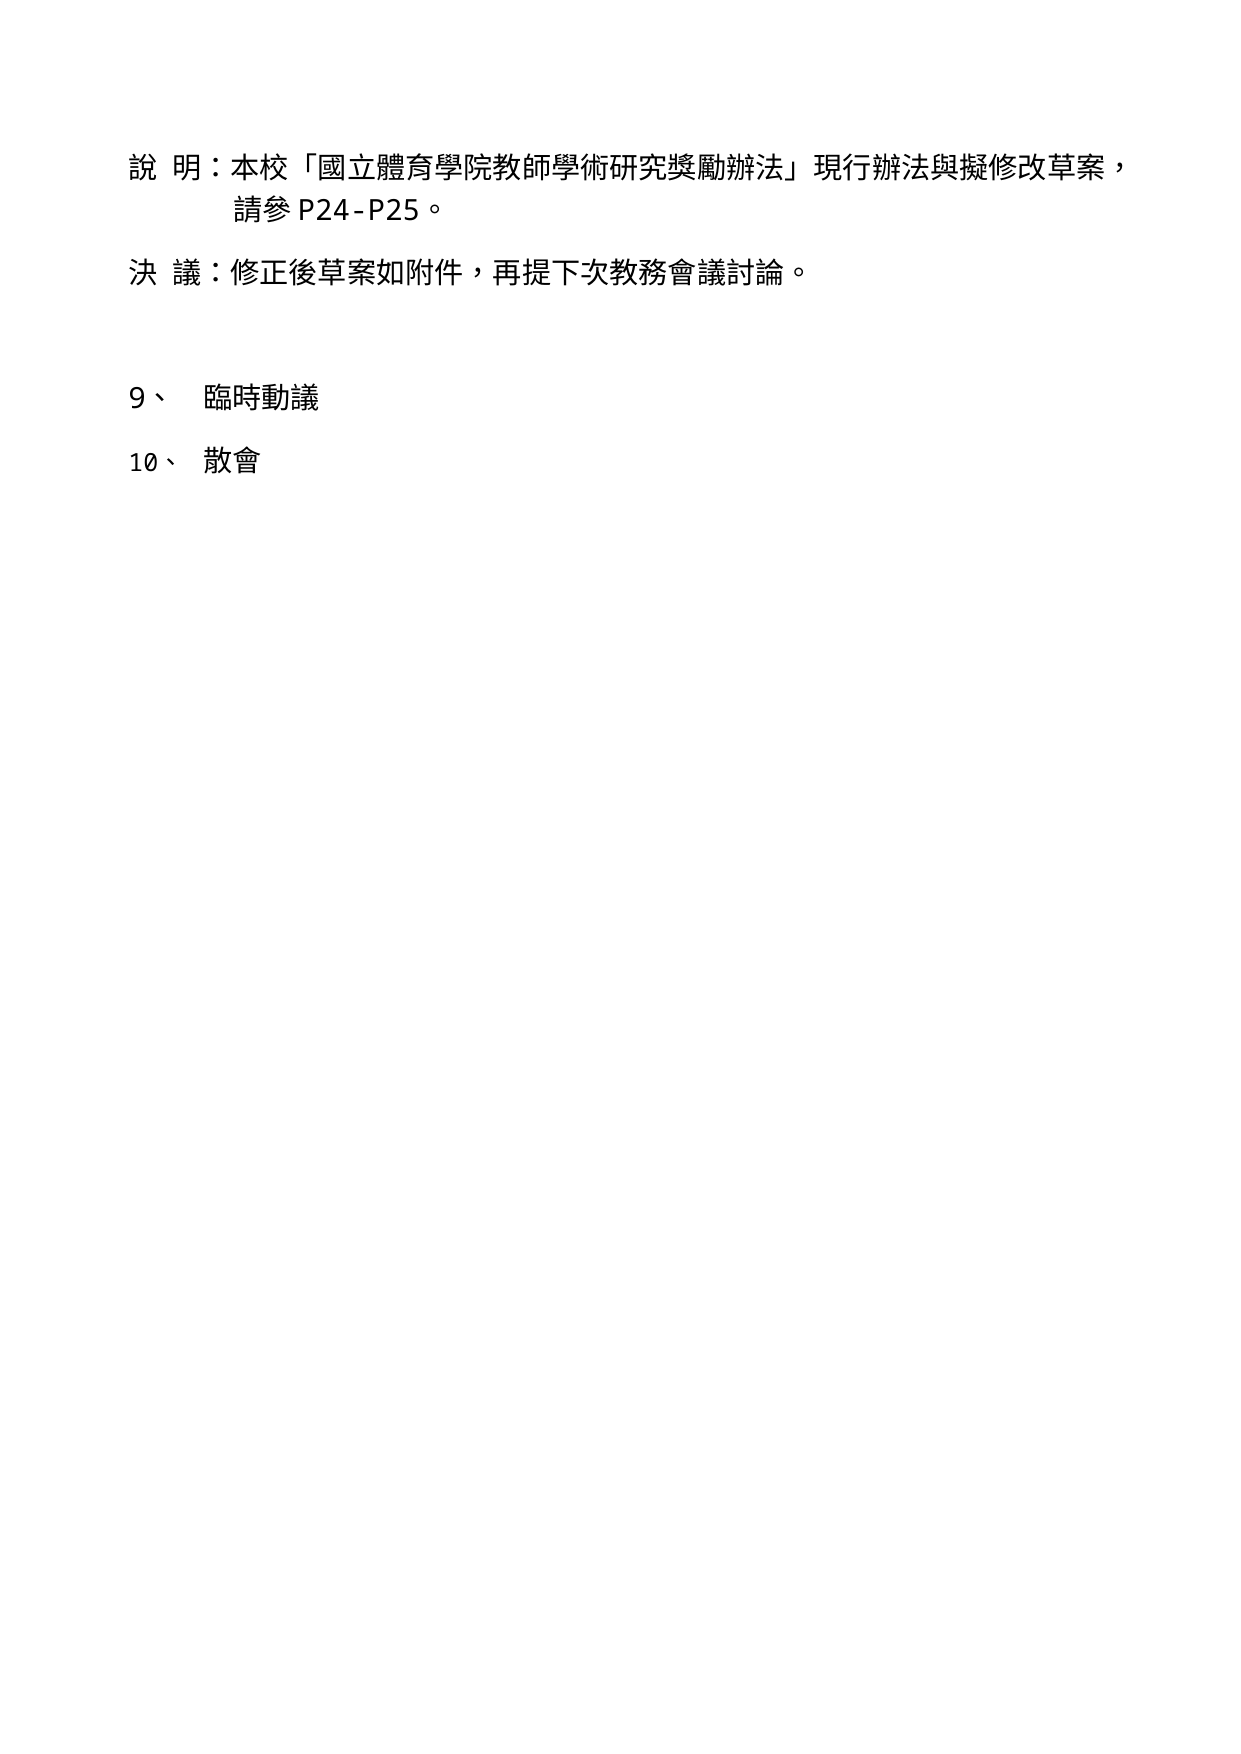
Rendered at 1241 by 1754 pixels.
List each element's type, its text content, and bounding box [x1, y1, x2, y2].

text 決 議：修正後草案如附件，再提下次教務會議討論。 [128, 229, 1144, 292]
list 臨時動議 [128, 354, 1144, 417]
text 說 明：本校「國立體育學院教師學術研究獎勵辦法」現行辦法與擬修改草案，請參P24-P25。 [128, 145, 1144, 229]
list 散會 [128, 417, 1144, 479]
